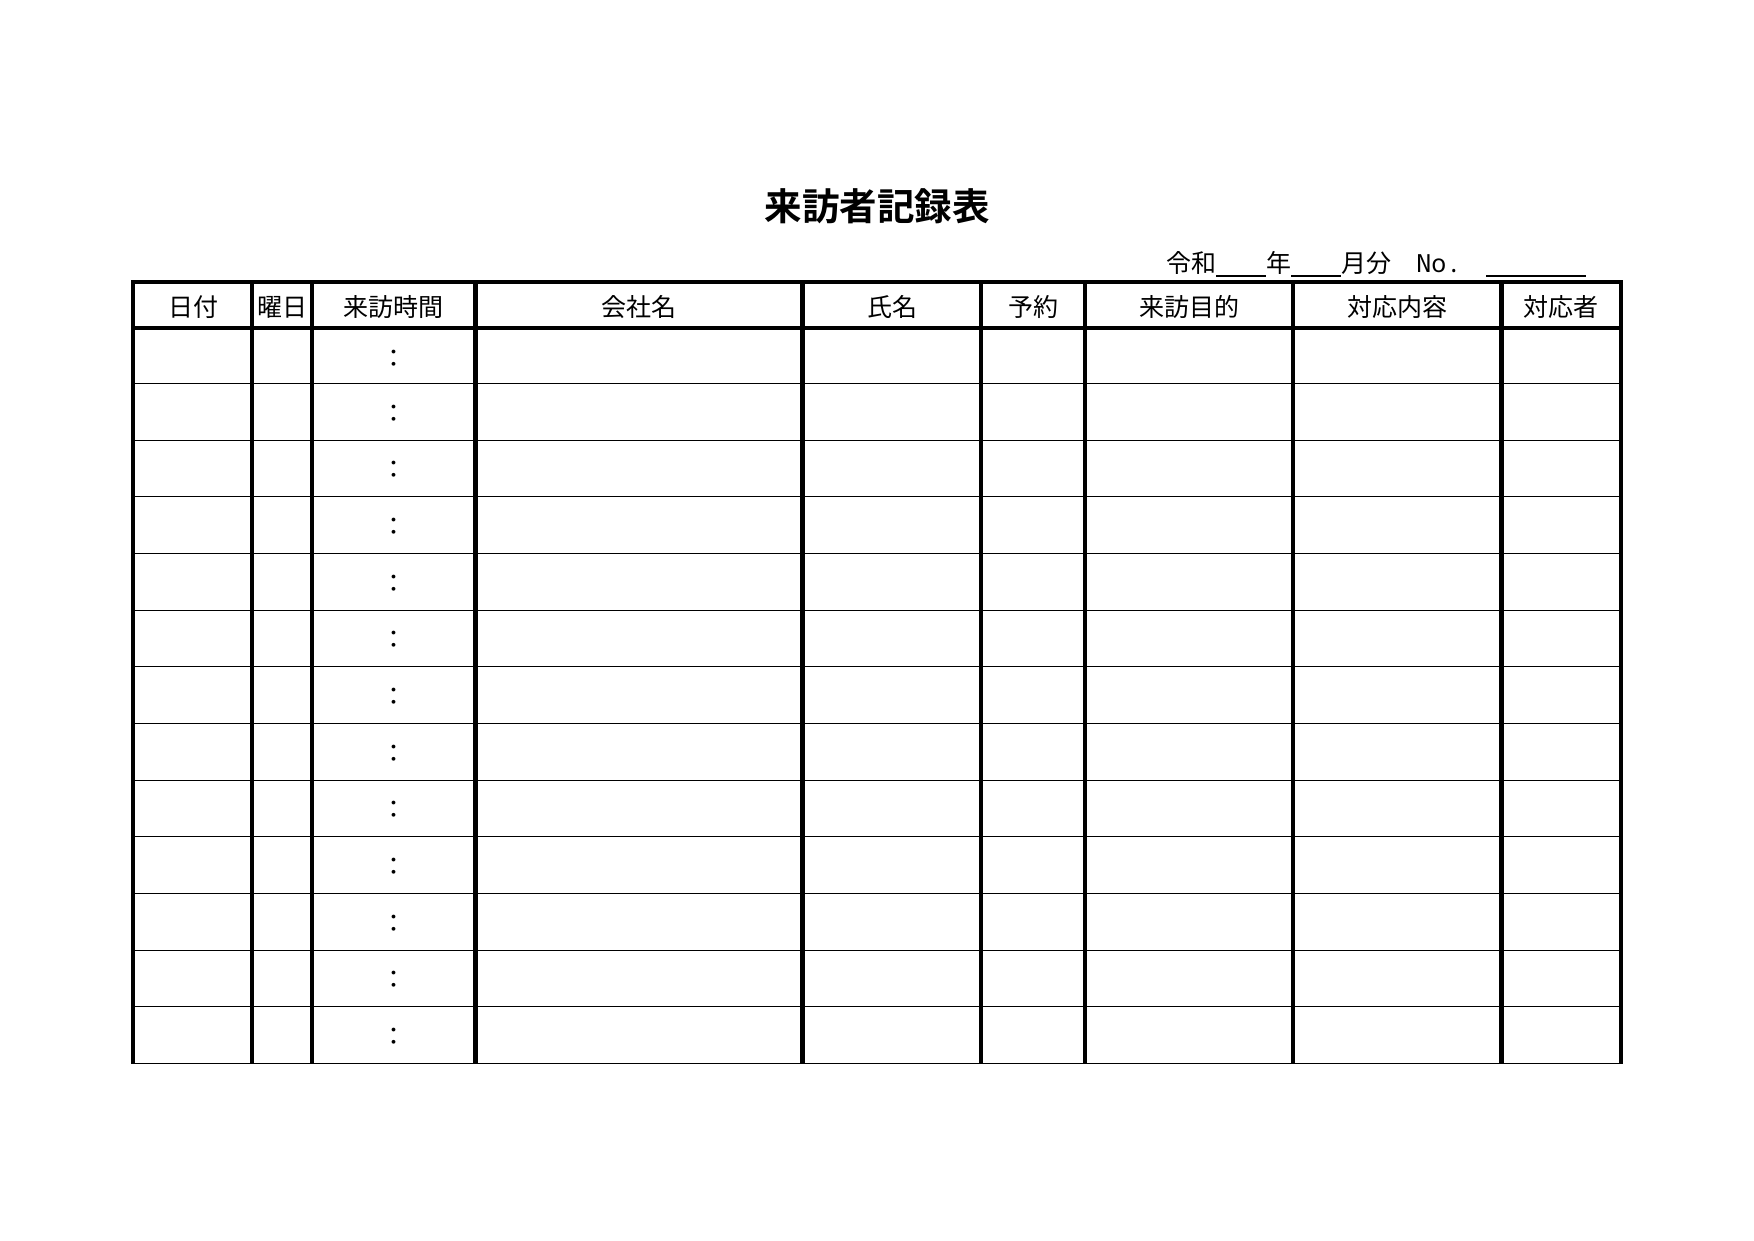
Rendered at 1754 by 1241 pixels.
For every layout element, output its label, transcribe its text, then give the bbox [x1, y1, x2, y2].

table_header 会社名 [478, 284, 800, 326]
table_cell [135, 894, 250, 949]
table_cell [1087, 1007, 1291, 1063]
table_cell [805, 724, 979, 779]
table_cell [1504, 837, 1619, 893]
table_cell [314, 611, 371, 666]
table_cell ： [371, 330, 416, 383]
table_cell [983, 497, 1083, 553]
table_header 予約 [983, 284, 1083, 326]
table_cell [1504, 554, 1619, 609]
table_header 対応者 [1504, 284, 1619, 326]
table_cell [478, 497, 800, 553]
table_cell [478, 781, 800, 836]
table_cell [314, 894, 371, 949]
table_header 氏名 [805, 284, 979, 326]
table_cell [478, 951, 800, 1006]
table_cell [1087, 667, 1291, 723]
table_cell [983, 1007, 1083, 1063]
table_cell [135, 330, 250, 383]
table_cell ： [371, 384, 416, 439]
table_cell [805, 894, 979, 949]
table_cell [1295, 1007, 1499, 1063]
table_cell [1087, 724, 1291, 779]
table_cell [1087, 330, 1291, 383]
table_cell [254, 384, 310, 439]
table_header 対応内容 [1295, 284, 1499, 326]
table_cell [478, 330, 800, 383]
table_cell [314, 667, 371, 723]
table_cell [416, 441, 473, 496]
table_cell [135, 951, 250, 1006]
table_cell [135, 611, 250, 666]
table_header 曜日 [254, 284, 310, 326]
table_cell [805, 781, 979, 836]
table_cell [135, 781, 250, 836]
table_cell [1504, 497, 1619, 553]
table_cell [254, 667, 310, 723]
table_header 来訪目的 [1087, 284, 1291, 326]
table_cell [1295, 667, 1499, 723]
table_cell ： [371, 951, 416, 1006]
table_cell [805, 611, 979, 666]
table_cell [314, 441, 371, 496]
table_cell [478, 894, 800, 949]
table_cell [416, 384, 473, 439]
table_cell [1295, 554, 1499, 609]
table_cell [983, 894, 1083, 949]
table_cell [805, 667, 979, 723]
table_cell [254, 554, 310, 609]
table_cell [254, 781, 310, 836]
table_cell ： [371, 837, 416, 893]
table_cell [983, 781, 1083, 836]
table_cell [478, 384, 800, 439]
table_cell [1087, 951, 1291, 1006]
table_cell [314, 497, 371, 553]
table_cell [1504, 894, 1619, 949]
table_cell ： [371, 497, 416, 553]
table_cell [1504, 441, 1619, 496]
table_cell [805, 951, 979, 1006]
table_cell [983, 330, 1083, 383]
table_cell [1295, 781, 1499, 836]
table_cell [1504, 384, 1619, 439]
table_cell [1295, 330, 1499, 383]
table_cell [135, 724, 250, 779]
table_cell [478, 837, 800, 893]
table_cell [135, 384, 250, 439]
table_cell [314, 384, 371, 439]
table_cell [135, 837, 250, 893]
table_cell [254, 330, 310, 383]
table_cell [416, 837, 473, 893]
table_cell [805, 441, 979, 496]
table_cell [1504, 951, 1619, 1006]
table_cell [1295, 497, 1499, 553]
table_cell [254, 837, 310, 893]
table_cell [1087, 384, 1291, 439]
table_cell [983, 724, 1083, 779]
table_cell [254, 497, 310, 553]
table_cell [983, 441, 1083, 496]
table_cell [983, 667, 1083, 723]
table_cell [314, 330, 371, 383]
table_cell [1295, 951, 1499, 1006]
table_cell [416, 781, 473, 836]
table_cell ： [371, 781, 416, 836]
table_cell [1295, 611, 1499, 666]
table_cell [805, 384, 979, 439]
table_cell [416, 330, 473, 383]
table_cell [1087, 554, 1291, 609]
table_cell [1504, 724, 1619, 779]
table_cell [254, 951, 310, 1006]
table_header 日付 [135, 284, 250, 326]
title 来訪者記録表 [118, 177, 1636, 231]
table_cell [416, 611, 473, 666]
table_cell ： [371, 611, 416, 666]
table_cell ： [371, 441, 416, 496]
table_cell [416, 894, 473, 949]
table_cell [983, 611, 1083, 666]
table_cell [1087, 497, 1291, 553]
table_cell [805, 837, 979, 893]
table_cell [1087, 837, 1291, 893]
table_cell [478, 554, 800, 609]
table_cell [1504, 667, 1619, 723]
table_cell [805, 554, 979, 609]
table_cell ： [371, 724, 416, 779]
table_cell [416, 667, 473, 723]
table_cell [254, 441, 310, 496]
table_cell [1504, 1007, 1619, 1063]
table_cell [983, 837, 1083, 893]
table_cell [478, 724, 800, 779]
table_cell [1087, 894, 1291, 949]
table_cell [805, 1007, 979, 1063]
table_cell [416, 724, 473, 779]
table_cell [314, 724, 371, 779]
table_cell [254, 724, 310, 779]
table_cell [1087, 611, 1291, 666]
table_cell ： [371, 554, 416, 609]
table_cell [983, 951, 1083, 1006]
table_cell [135, 441, 250, 496]
table_cell [1295, 894, 1499, 949]
table_cell [1295, 384, 1499, 439]
table_cell [254, 611, 310, 666]
table_cell [478, 1007, 800, 1063]
table_cell [416, 951, 473, 1006]
table_cell [1295, 837, 1499, 893]
table_cell [135, 667, 250, 723]
table_cell [1295, 441, 1499, 496]
table_cell [983, 384, 1083, 439]
table_header 来訪時間 [314, 284, 473, 326]
table_cell [314, 554, 371, 609]
table_cell [416, 497, 473, 553]
table_cell [1087, 441, 1291, 496]
table_cell [254, 1007, 310, 1063]
table_cell [314, 951, 371, 1006]
table_cell [135, 497, 250, 553]
table_cell [314, 837, 371, 893]
table_cell ： [371, 667, 416, 723]
table_cell [314, 1007, 371, 1063]
table_cell [805, 330, 979, 383]
table_cell ： [371, 894, 416, 949]
table_cell [416, 1007, 473, 1063]
table_cell [1504, 611, 1619, 666]
text 令和 年 月分 No. [118, 244, 1636, 280]
table_cell [1295, 724, 1499, 779]
table_cell [1087, 781, 1291, 836]
table_cell [478, 611, 800, 666]
table_cell [1504, 330, 1619, 383]
table_cell [478, 441, 800, 496]
table_cell [478, 667, 800, 723]
table_cell [135, 554, 250, 609]
table_cell [254, 894, 310, 949]
table_cell [805, 497, 979, 553]
table_cell [416, 554, 473, 609]
table_cell ： [371, 1007, 416, 1063]
table_cell [314, 781, 371, 836]
table_cell [135, 1007, 250, 1063]
table_cell [1504, 781, 1619, 836]
table_cell [983, 554, 1083, 609]
